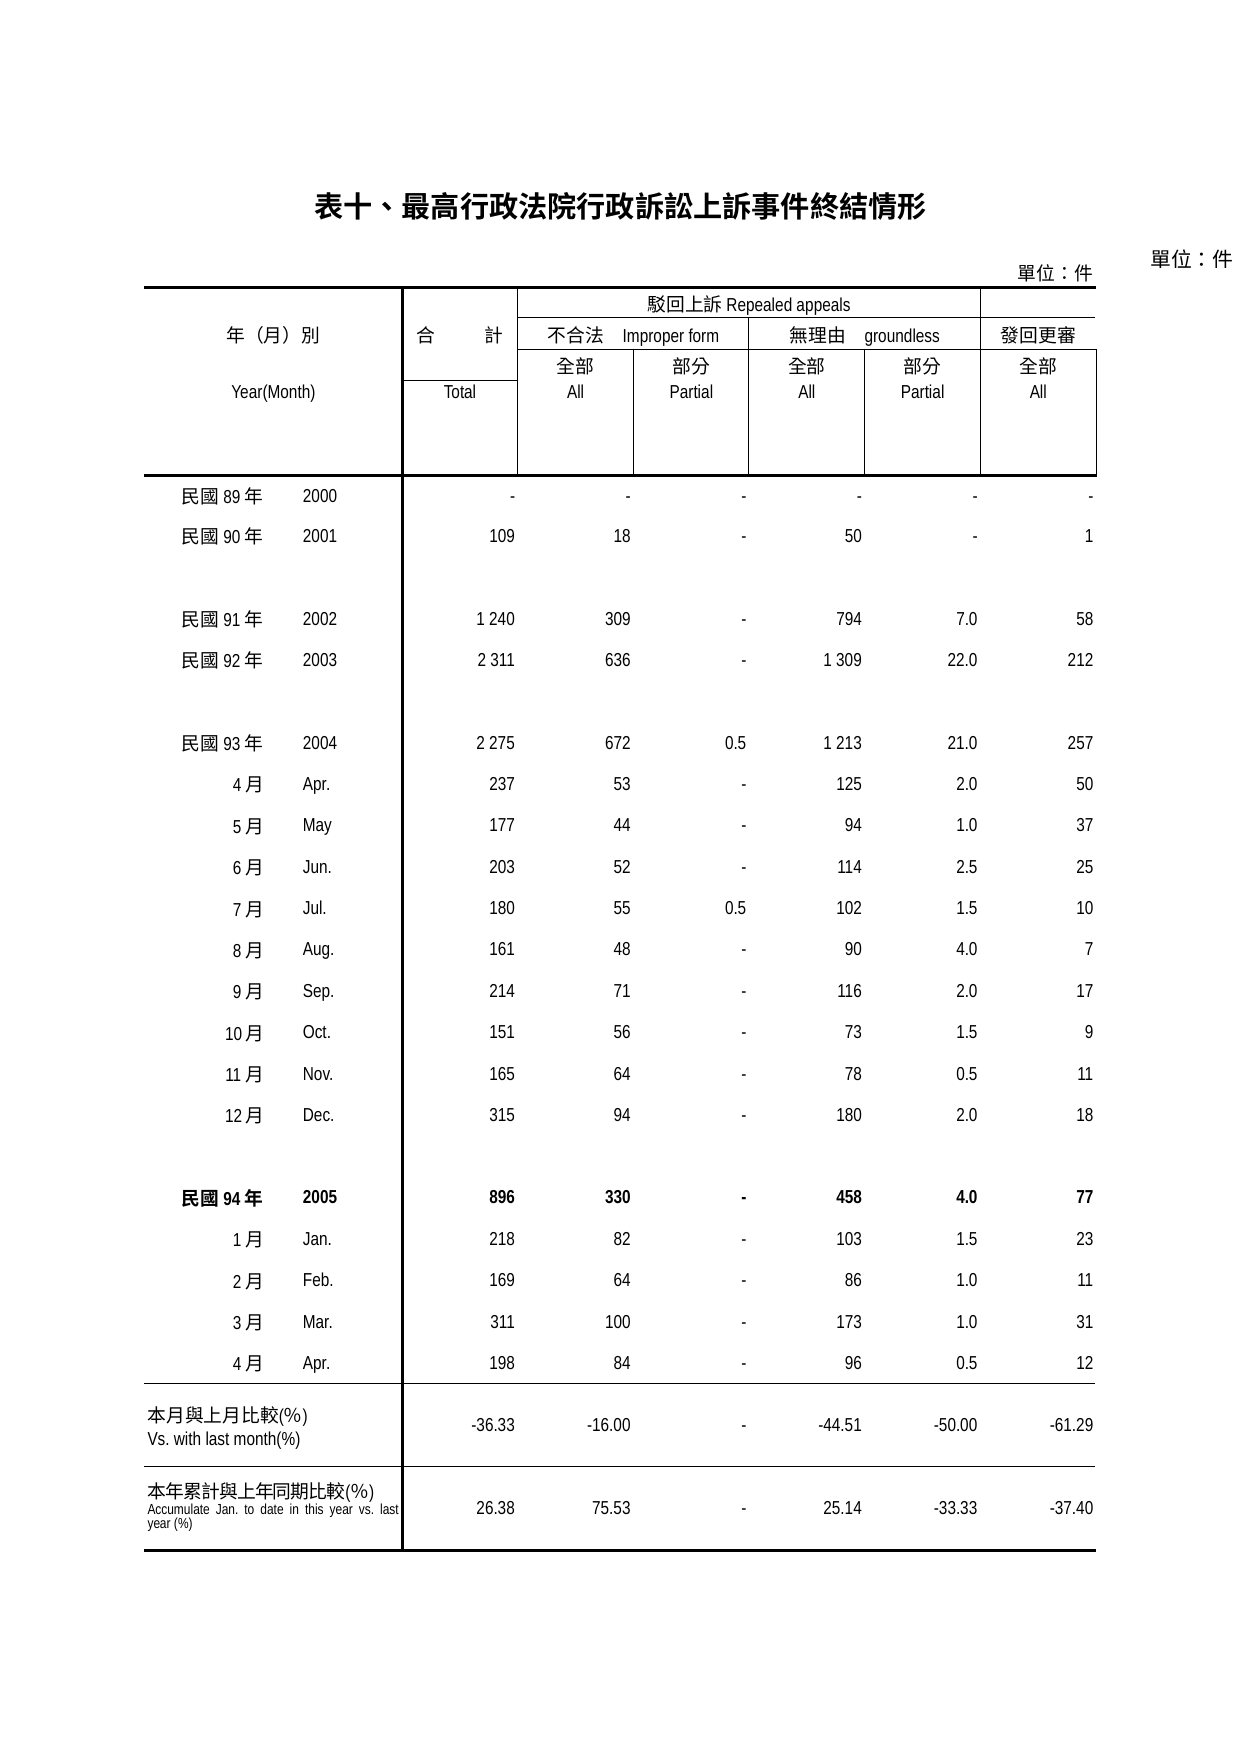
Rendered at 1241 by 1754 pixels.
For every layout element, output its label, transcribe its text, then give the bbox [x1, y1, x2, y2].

table_cell 不合法 Improper form [518, 318, 748, 348]
table_cell 50 [749, 515, 864, 556]
table_cell 12 [980, 1342, 1096, 1383]
table_cell - [633, 639, 749, 680]
text [1150, 235, 1240, 243]
table_cell [633, 556, 749, 598]
table_cell 636 [518, 639, 633, 680]
table_cell - [633, 846, 749, 887]
table_cell 114 [749, 846, 864, 887]
table_cell 2.0 [865, 970, 980, 1011]
table_header [981, 289, 1096, 317]
table_cell 1.0 [865, 1259, 980, 1301]
table_cell - [865, 477, 980, 515]
table_cell 173 [749, 1301, 864, 1342]
table_cell - [633, 1342, 749, 1383]
table_cell Partial [865, 380, 980, 473]
text 表十、最高行政法院行政訴訟上訴事件終結情形 [148, 183, 1092, 225]
table_cell 37 [980, 804, 1096, 846]
table_cell Apr. [300, 763, 401, 804]
table_cell All [749, 380, 864, 473]
table_cell -16.00 [518, 1384, 633, 1466]
table_cell 本月與上月比較(％) Vs. with last month(%) [144, 1384, 401, 1466]
table_cell - [518, 477, 633, 515]
table_cell 165 [404, 1053, 518, 1094]
table_cell - [633, 970, 749, 1011]
table_cell 11 [980, 1259, 1096, 1301]
table_cell - [633, 763, 749, 804]
table_header 合計 [404, 289, 517, 380]
table_cell 4.0 [865, 1177, 980, 1218]
table_cell [144, 556, 300, 598]
table_cell 2004 [300, 722, 401, 763]
table_cell 100 [518, 1301, 633, 1342]
table_cell 169 [404, 1259, 518, 1301]
table_cell 458 [749, 1177, 864, 1218]
table_cell 102 [749, 887, 864, 928]
table_cell [865, 556, 980, 598]
table_cell - [633, 1053, 749, 1094]
table_cell [300, 556, 401, 598]
table_cell [633, 1135, 749, 1177]
table_cell 0.5 [633, 722, 749, 763]
table_cell [865, 680, 980, 722]
table_cell 民國 93年 [144, 722, 300, 763]
table_cell 18 [980, 1094, 1096, 1135]
table_cell -36.33 [404, 1384, 518, 1466]
table_cell 7.0 [865, 598, 980, 639]
table_cell 94 [518, 1094, 633, 1135]
table_cell Partial [634, 380, 748, 473]
table_cell 3月 [144, 1301, 300, 1342]
table_cell All [981, 380, 1096, 473]
table_cell Nov. [300, 1053, 401, 1094]
table_header 駁回上訴Repealed appeals [518, 289, 980, 317]
table_cell 23 [980, 1218, 1096, 1259]
table_cell 2002 [300, 598, 401, 639]
table_cell 1.5 [865, 887, 980, 928]
table_cell 73 [749, 1011, 864, 1052]
table_cell 1.0 [865, 804, 980, 846]
table_cell [749, 556, 864, 598]
table_cell 全部 [518, 350, 633, 380]
table_cell 1 240 [404, 598, 518, 639]
table_cell 全部 [981, 350, 1096, 380]
table_cell 109 [404, 515, 518, 556]
table_cell [518, 1135, 633, 1177]
table_cell 2005 [300, 1177, 401, 1218]
table_cell 6月 [144, 846, 300, 887]
table_cell 1.0 [865, 1301, 980, 1342]
table_cell -37.40 [980, 1466, 1096, 1549]
table_cell - [633, 1094, 749, 1135]
table_cell 315 [404, 1094, 518, 1135]
table_cell 發回更審 [981, 317, 1096, 348]
table_cell 部分 [634, 350, 748, 380]
table_cell 180 [404, 887, 518, 928]
table_cell Feb. [300, 1259, 401, 1301]
table_cell Jan. [300, 1218, 401, 1259]
table_cell - [633, 1011, 749, 1052]
table_cell 103 [749, 1218, 864, 1259]
table_cell 52 [518, 846, 633, 887]
table_cell 75.53 [518, 1467, 633, 1549]
table_cell [300, 1135, 401, 1177]
table_cell [749, 1135, 864, 1177]
table_cell 180 [749, 1094, 864, 1135]
table_cell Total [404, 381, 517, 473]
table_cell 161 [404, 929, 518, 970]
table_cell 257 [980, 722, 1096, 763]
table_cell 25 [980, 846, 1096, 887]
table_cell 本年累計與上年同期比較(％) Accumulate Jan. to date in this year vs. last year (%) [144, 1467, 401, 1549]
table_cell 4月 [144, 763, 300, 804]
table_cell - [633, 1218, 749, 1259]
table_cell 民國 94年 [144, 1177, 300, 1218]
table_cell -33.33 [865, 1467, 980, 1549]
table_cell [518, 680, 633, 722]
table_cell Year(Month) [144, 380, 401, 473]
table_cell 1.5 [865, 1218, 980, 1259]
table_cell [865, 1135, 980, 1177]
table_cell - [404, 477, 518, 515]
text 單位：件 [148, 259, 1092, 286]
table_cell 151 [404, 1011, 518, 1052]
table_cell 5月 [144, 804, 300, 846]
table_cell 12月 [144, 1094, 300, 1135]
table_cell 672 [518, 722, 633, 763]
table_cell 7月 [144, 887, 300, 928]
table_cell - [633, 929, 749, 970]
table_cell 794 [749, 598, 864, 639]
table_cell 民國 90年 [144, 515, 300, 556]
table_cell 2.5 [865, 846, 980, 887]
table_cell 2月 [144, 1259, 300, 1301]
table_cell - [980, 477, 1096, 515]
table_cell 4月 [144, 1342, 300, 1383]
table_cell 4.0 [865, 929, 980, 970]
table_cell 11 [980, 1053, 1096, 1094]
table_cell 44 [518, 804, 633, 846]
table_cell 48 [518, 929, 633, 970]
table_cell 311 [404, 1301, 518, 1342]
table_cell Oct. [300, 1011, 401, 1052]
table_cell 1 213 [749, 722, 864, 763]
table_cell 部分 [865, 350, 980, 380]
table_cell 2.0 [865, 1094, 980, 1135]
table_cell 2 311 [404, 639, 518, 680]
table_cell - [749, 477, 864, 515]
table_cell 0.5 [865, 1342, 980, 1383]
table_cell 218 [404, 1218, 518, 1259]
table_cell 31 [980, 1301, 1096, 1342]
table_cell 55 [518, 887, 633, 928]
table_cell [144, 1135, 300, 1177]
table_cell [404, 680, 518, 722]
table_cell 94 [749, 804, 864, 846]
table_cell 21.0 [865, 722, 980, 763]
table_cell [980, 1135, 1096, 1177]
table_cell - [633, 1467, 749, 1549]
table_cell 10 [980, 887, 1096, 928]
table_cell 1.5 [865, 1011, 980, 1052]
table_cell 1月 [144, 1218, 300, 1259]
table_cell 82 [518, 1218, 633, 1259]
table_cell - [633, 1177, 749, 1218]
table_cell Dec. [300, 1094, 401, 1135]
table_cell 50 [980, 763, 1096, 804]
table_cell 2 275 [404, 722, 518, 763]
table_cell 25.14 [749, 1467, 864, 1549]
table_cell 0.5 [865, 1053, 980, 1094]
table_cell Apr. [300, 1342, 401, 1383]
table_cell [980, 680, 1096, 722]
table_cell All [518, 380, 633, 473]
table_cell 84 [518, 1342, 633, 1383]
table_cell [980, 556, 1096, 598]
table_cell - [633, 1259, 749, 1301]
table_cell [404, 556, 518, 598]
table_cell 11月 [144, 1053, 300, 1094]
table_cell 10月 [144, 1011, 300, 1052]
table_cell 無理由 groundless [749, 318, 980, 348]
table_cell Aug. [300, 929, 401, 970]
table_cell 2.0 [865, 763, 980, 804]
table_cell [144, 680, 300, 722]
table_cell 116 [749, 970, 864, 1011]
table_cell 330 [518, 1177, 633, 1218]
table_cell 56 [518, 1011, 633, 1052]
table_cell 214 [404, 970, 518, 1011]
text [1150, 268, 1240, 275]
table_cell [749, 680, 864, 722]
table_cell 64 [518, 1053, 633, 1094]
table_cell Sep. [300, 970, 401, 1011]
table_cell 203 [404, 846, 518, 887]
table_cell [404, 1135, 518, 1177]
table_cell 77 [980, 1177, 1096, 1218]
table_cell May [300, 804, 401, 846]
table_cell 26.38 [404, 1467, 518, 1549]
table_cell 198 [404, 1342, 518, 1383]
table_cell 9月 [144, 970, 300, 1011]
table_cell 8月 [144, 929, 300, 970]
table_cell 125 [749, 763, 864, 804]
table_cell 民國 92年 [144, 639, 300, 680]
table_cell Mar. [300, 1301, 401, 1342]
table_cell 9 [980, 1011, 1096, 1052]
table_cell 78 [749, 1053, 864, 1094]
table_cell -44.51 [749, 1384, 864, 1466]
table_cell - [633, 1301, 749, 1342]
table_cell 896 [404, 1177, 518, 1218]
table_cell [518, 556, 633, 598]
table_cell 0.5 [633, 887, 749, 928]
table_cell 237 [404, 763, 518, 804]
table_cell - [633, 477, 749, 515]
table_cell - [633, 515, 749, 556]
table_cell 90 [749, 929, 864, 970]
table_cell [300, 680, 401, 722]
text 單位：件 [1150, 243, 1240, 268]
table_cell [633, 680, 749, 722]
table_cell 民國 91年 [144, 598, 300, 639]
table_cell -61.29 [980, 1383, 1096, 1466]
table_cell 86 [749, 1259, 864, 1301]
table_cell 18 [518, 515, 633, 556]
table_cell 212 [980, 639, 1096, 680]
table_cell 2001 [300, 515, 401, 556]
table_cell - [865, 515, 980, 556]
table_cell - [633, 804, 749, 846]
table_cell 71 [518, 970, 633, 1011]
table_cell - [633, 1384, 749, 1466]
table_cell 2000 [300, 477, 401, 515]
table_cell 2003 [300, 639, 401, 680]
table_cell 177 [404, 804, 518, 846]
table_cell 96 [749, 1342, 864, 1383]
table_cell 64 [518, 1259, 633, 1301]
table_cell 7 [980, 929, 1096, 970]
table_cell 1 [980, 515, 1096, 556]
table_header 年（月）別 [144, 289, 401, 380]
table_cell Jul. [300, 887, 401, 928]
table_cell 53 [518, 763, 633, 804]
table_cell 17 [980, 970, 1096, 1011]
table_cell 全部 [749, 350, 864, 380]
table_cell 58 [980, 598, 1096, 639]
table_cell Jun. [300, 846, 401, 887]
table_cell 民國 89年 [144, 477, 300, 515]
table_cell - [633, 598, 749, 639]
table_cell 1 309 [749, 639, 864, 680]
table_cell 22.0 [865, 639, 980, 680]
table_cell 309 [518, 598, 633, 639]
table_cell -50.00 [865, 1384, 980, 1466]
